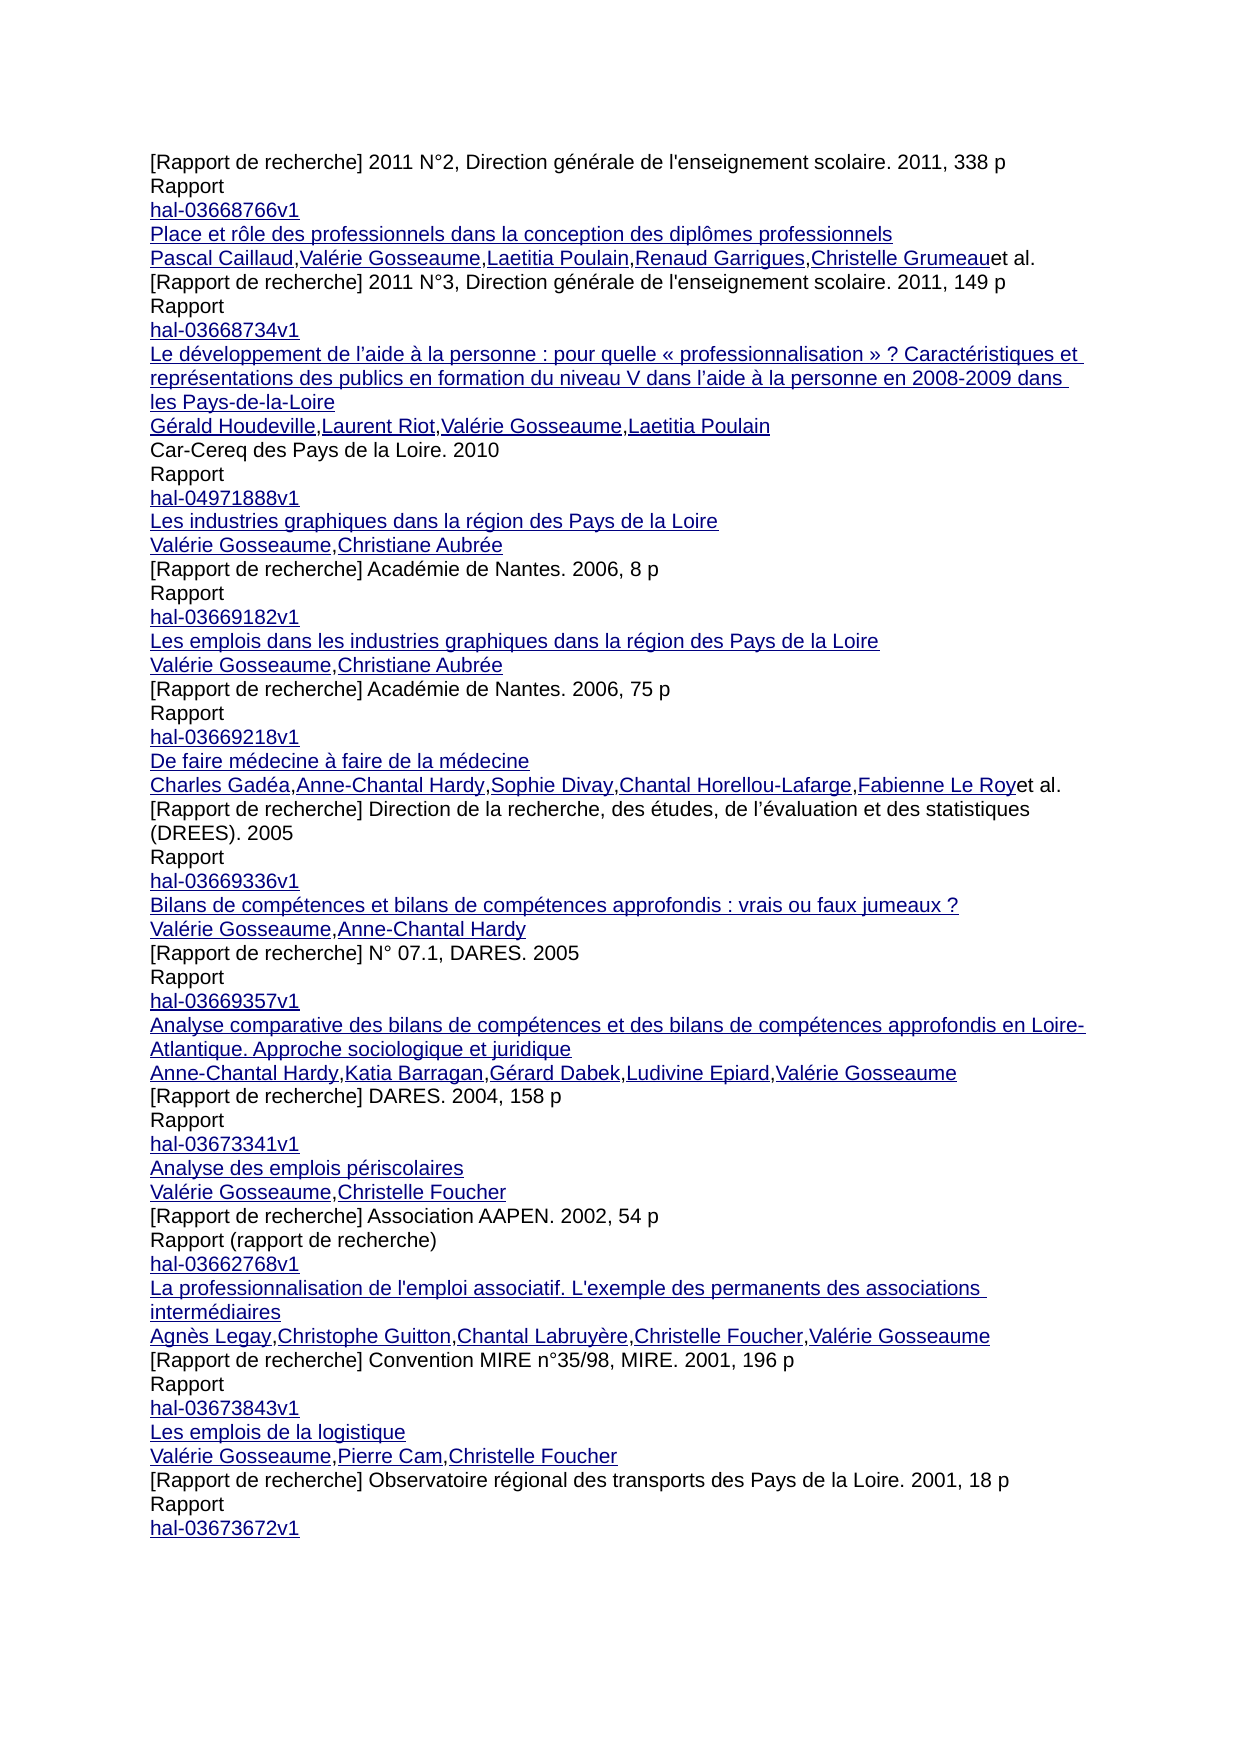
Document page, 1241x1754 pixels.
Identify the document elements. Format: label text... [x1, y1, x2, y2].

table_cell Analyse comparative des bilans de compétences et des bilans de compétences approfondis en Loire-Atlantique. Approche sociologique et juridique Anne-Chantal Hardy,Katia Barragan,Gérard Dabek,Ludivine Epiard,Valérie Gosseaume [Rapport de recherche] DARES. 2004, 158 p Rapport hal-03673341v1 [150, 1013, 1090, 1156]
table_cell Analyse des emplois périscolaires Valérie Gosseaume,Christelle Foucher [Rapport de recherche] Association AAPEN. 2002, 54 p Rapport (rapport de recherche) hal-03662768v1 [150, 1156, 1090, 1276]
table_cell De faire médecine à faire de la médecine Charles Gadéa,Anne-Chantal Hardy,Sophie Divay,Chantal Horellou-Lafarge,Fabienne Le Royet al. [Rapport de recherche] Direction de la recherche, des études, de l’évaluation et des statistiques (DREES). 2005 Rapport hal-03669336v1 [150, 749, 1090, 893]
table_cell Bilans de compétences et bilans de compétences approfondis : vrais ou faux jumeaux ? Valérie Gosseaume,Anne-Chantal Hardy [Rapport de recherche] N° 07.1, DARES. 2005 Rapport hal-03669357v1 [150, 893, 1090, 1012]
table_cell Place et rôle des professionnels dans la conception des diplômes professionnels Pascal Caillaud,Valérie Gosseaume,Laetitia Poulain,Renaud Garrigues,Christelle Grumeauet al. [Rapport de recherche] 2011 N°3, Direction générale de l'enseignement scolaire. 2011, 149 p Rapport hal-03668734v1 [150, 222, 1090, 342]
table_cell Le développement de l’aide à la personne : pour quelle « professionnalisation » ? Caractéristiques et représentations des publics en formation du niveau V dans l’aide à la personne en 2008-2009 dans les Pays-de-la-Loire Gérald Houdeville,Laurent Riot,Valérie Gosseaume,Laetitia Poulain Car-Cereq des Pays de la Loire. 2010 Rapport hal-04971888v1 [150, 342, 1090, 509]
table_cell Les industries graphiques dans la région des Pays de la Loire Valérie Gosseaume,Christiane Aubrée [Rapport de recherche] Académie de Nantes. 2006, 8 p Rapport hal-03669182v1 [150, 509, 1090, 629]
table_cell Les emplois de la logistique Valérie Gosseaume,Pierre Cam,Christelle Foucher [Rapport de recherche] Observatoire régional des transports des Pays de la Loire. 2001, 18 p Rapport hal-03673672v1 [150, 1420, 1090, 1539]
table_cell [Rapport de recherche] 2011 N°2, Direction générale de l'enseignement scolaire. 2011, 338 p Rapport hal-03668766v1 [150, 150, 1090, 222]
table_cell La professionnalisation de l'emploi associatif. L'exemple des permanents des associations intermédiaires Agnès Legay,Christophe Guitton,Chantal Labruyère,Christelle Foucher,Valérie Gosseaume [Rapport de recherche] Convention MIRE n°35/98, MIRE. 2001, 196 p Rapport hal-03673843v1 [150, 1276, 1090, 1420]
table_cell Les emplois dans les industries graphiques dans la région des Pays de la Loire Valérie Gosseaume,Christiane Aubrée [Rapport de recherche] Académie de Nantes. 2006, 75 p Rapport hal-03669218v1 [150, 629, 1090, 749]
